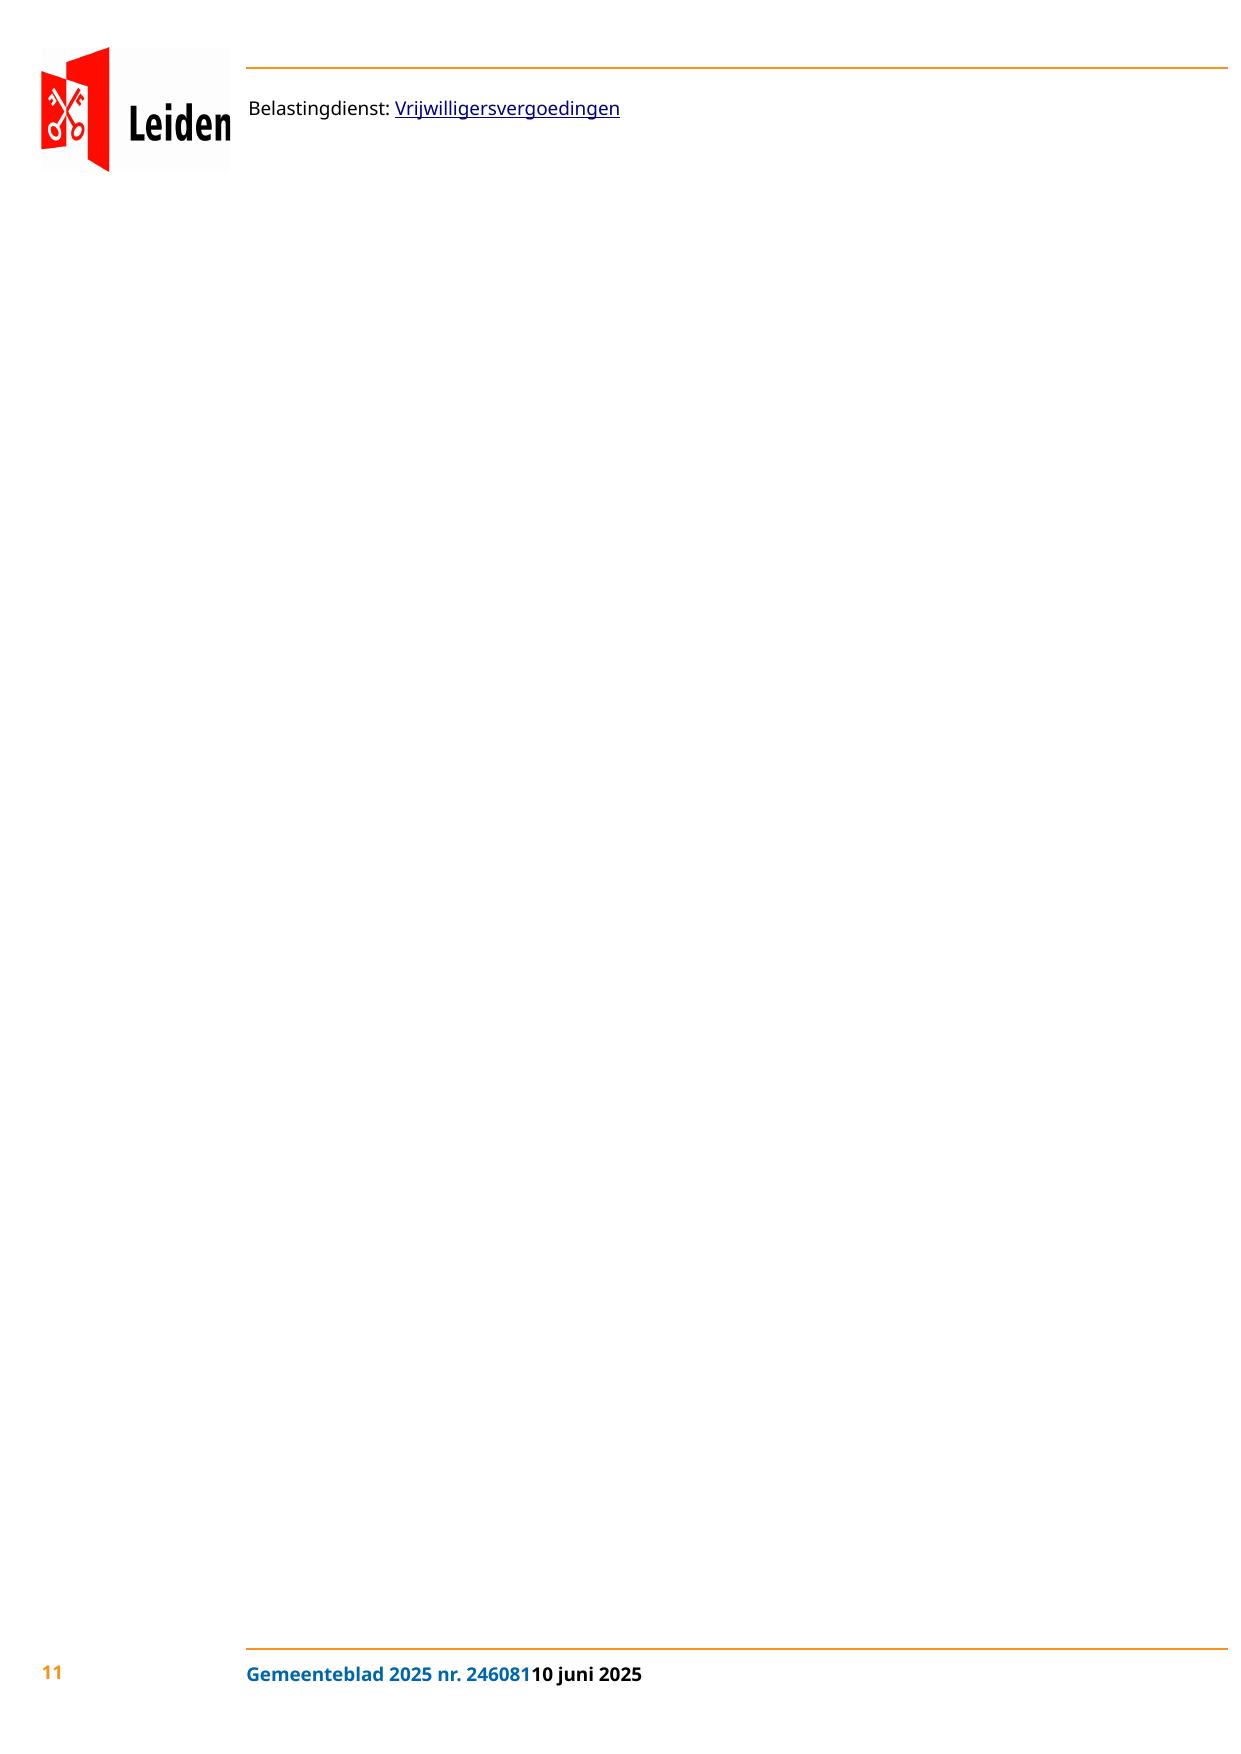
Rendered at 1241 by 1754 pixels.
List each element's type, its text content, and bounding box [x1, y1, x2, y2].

picture [41, 47, 231, 172]
text Belastingdienst: Vrijwilligersvergoedingen [248, 95, 1152, 121]
